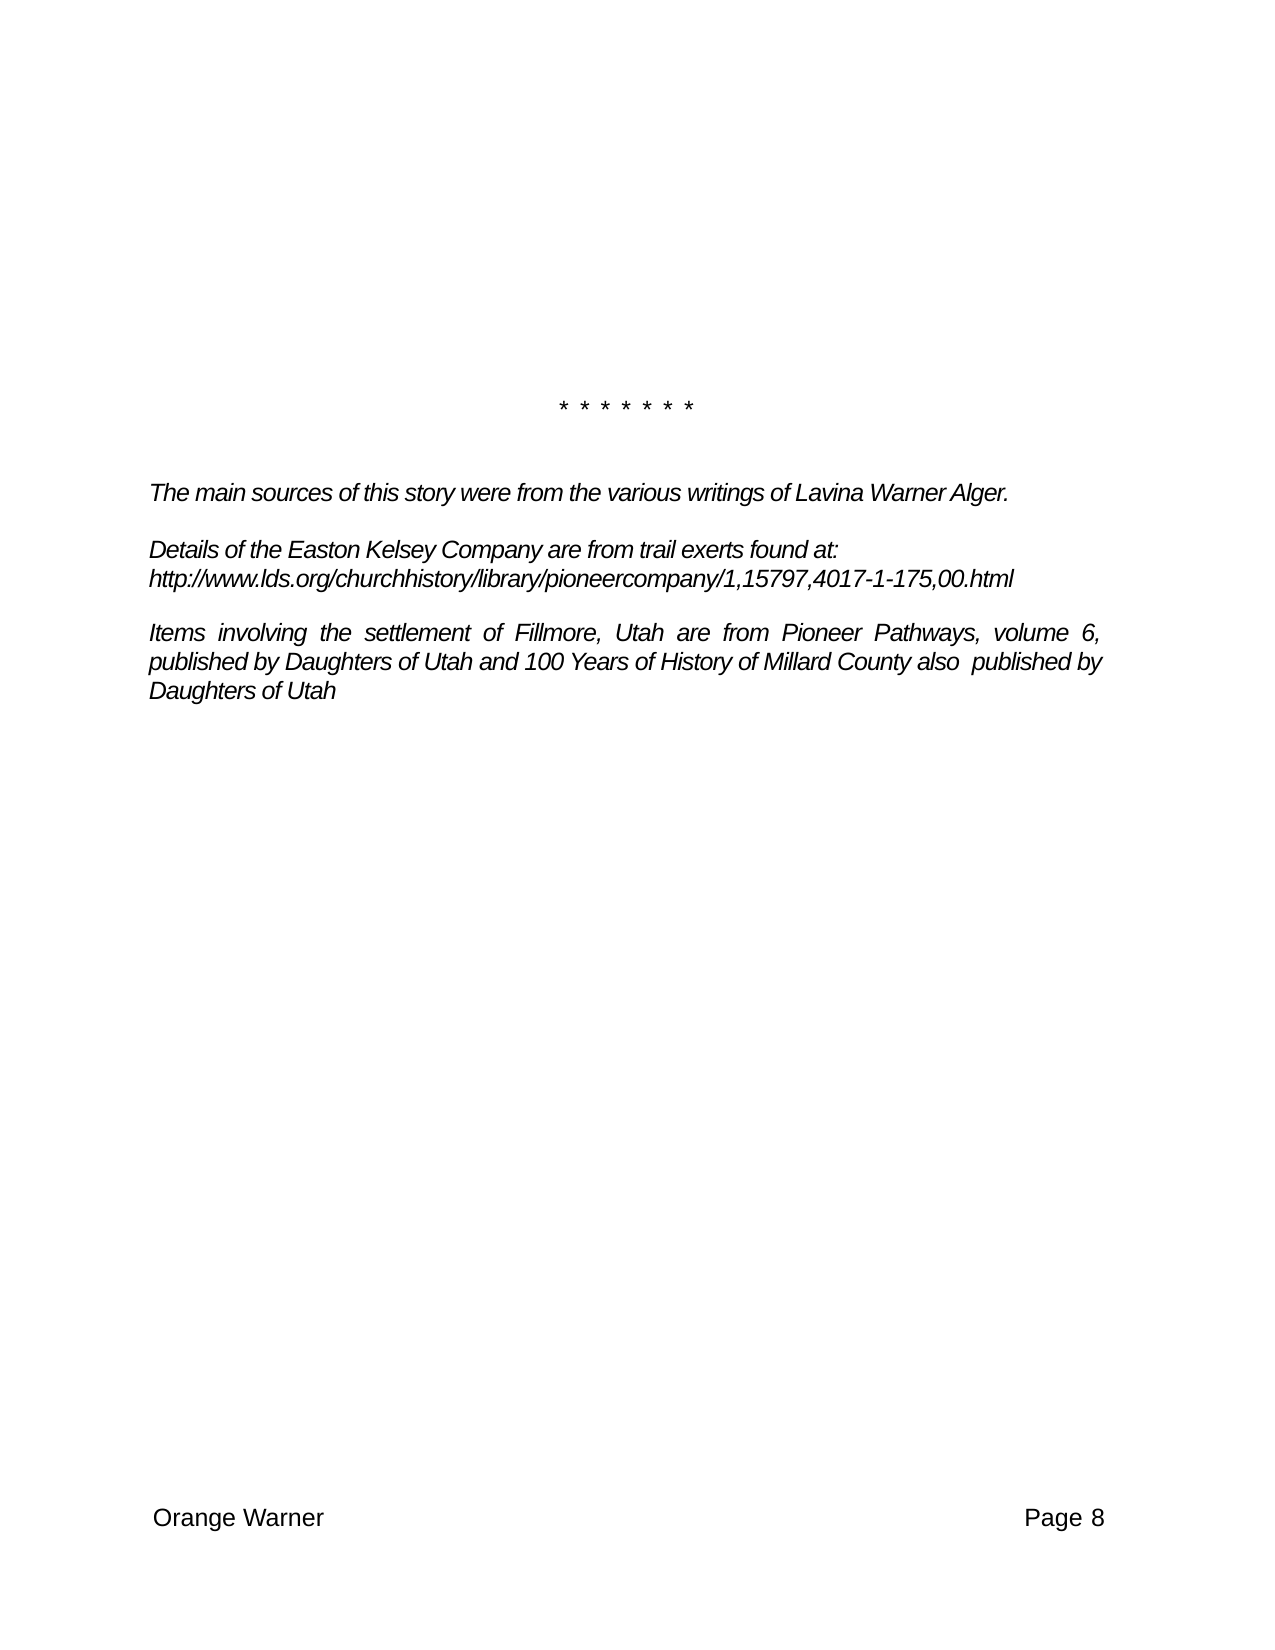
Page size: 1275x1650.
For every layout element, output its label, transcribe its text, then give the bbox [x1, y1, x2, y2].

text http://www.lds.org/churchhistory/library/pioneercompany/1,15797,4017-1-175,00.html [148, 564, 1105, 593]
text * * * * * * * [148, 395, 1105, 424]
text Items involving the settlement of Fillmore, Utah are from Pioneer Pathways, volume 6, published by Daughters of Utah and 100 Years of History of Millard County also published by Daughters of Utah [148, 618, 1105, 704]
text The main sources of this story were from the various writings of Lavina Warner Alger. [148, 478, 1105, 507]
text Details of the Easton Kelsey Company are from trail exerts found at: [148, 535, 1105, 564]
